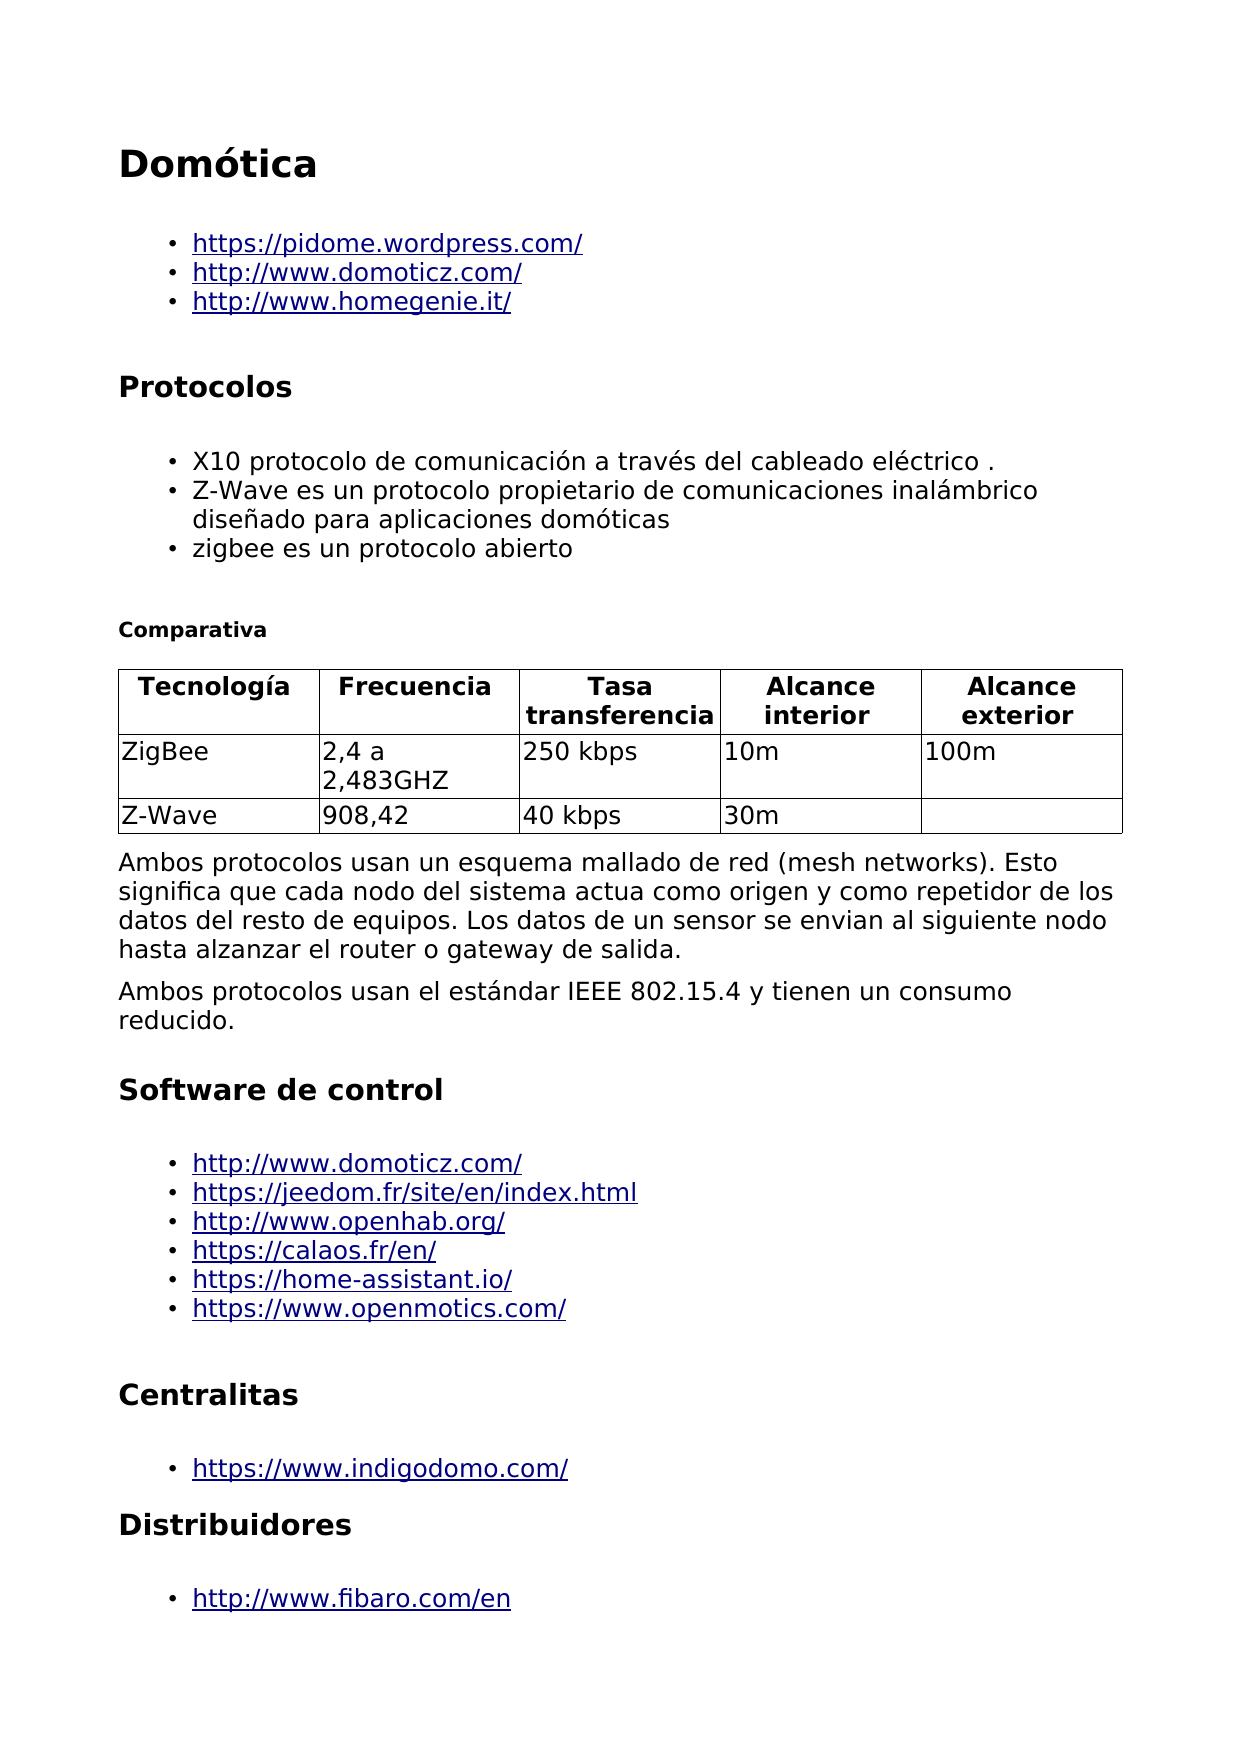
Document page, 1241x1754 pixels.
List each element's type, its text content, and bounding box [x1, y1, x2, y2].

subtitle Domótica [118, 143, 1122, 187]
subtitle Protocolos [118, 371, 1122, 405]
list https://calaos.fr/en/ [177, 1236, 1122, 1266]
table_header Tecnología [119, 670, 319, 734]
list http://www.openhab.org/ [177, 1207, 1122, 1236]
list X10 protocolo de comunicación a través del cableado eléctrico . [177, 447, 1122, 476]
table_cell 250 kbps [520, 735, 720, 798]
table_cell 10m [721, 735, 921, 798]
list http://www.fibaro.com/en [177, 1584, 1122, 1613]
text Ambos protocolos usan el estándar IEEE 802.15.4 y tienen un consumo reducido. [118, 977, 1122, 1035]
list https://jeedom.fr/site/en/index.html [177, 1178, 1122, 1207]
subtitle Centralitas [118, 1378, 1122, 1412]
table_header Alcance interior [721, 670, 921, 734]
table_cell 100m [922, 735, 1122, 798]
text Ambos protocolos usan un esquema mallado de red (mesh networks). Esto significa que cada nodo del sistema actua como origen y como repetidor de los datos del resto de equipos. Los datos de un sensor se envian al siguiente nodo hasta alzanzar el router o gateway de salida. [118, 848, 1122, 964]
subtitle Distribuidores [118, 1508, 1122, 1542]
table_cell [922, 799, 1122, 833]
table_header Frecuencia [320, 670, 519, 734]
list https://pidome.wordpress.com/ [177, 229, 1122, 258]
table_header Alcance exterior [922, 670, 1122, 734]
subtitle Software de control [118, 1073, 1122, 1107]
table_cell 30m [721, 799, 921, 833]
list Z-Wave es un protocolo propietario de comunicaciones inalámbrico diseñado para aplicaciones domóticas [177, 476, 1122, 534]
table_cell Z-Wave [119, 799, 319, 833]
subtitle Comparativa [118, 618, 1122, 642]
list http://www.homegenie.it/ [177, 287, 1122, 316]
list https://www.indigodomo.com/ [177, 1454, 1122, 1483]
list http://www.domoticz.com/ [177, 1149, 1122, 1178]
table_cell 2,4 a 2,483GHZ [320, 735, 519, 798]
list zigbee es un protocolo abierto [177, 534, 1122, 563]
table_header Tasa transferencia [520, 670, 720, 734]
list https://www.openmotics.com/ [177, 1295, 1122, 1324]
table_cell 908,42 [320, 799, 519, 833]
table_cell 40 kbps [520, 799, 720, 833]
table_cell ZigBee [119, 735, 319, 798]
list http://www.domoticz.com/ [177, 258, 1122, 287]
list https://home-assistant.io/ [177, 1266, 1122, 1295]
